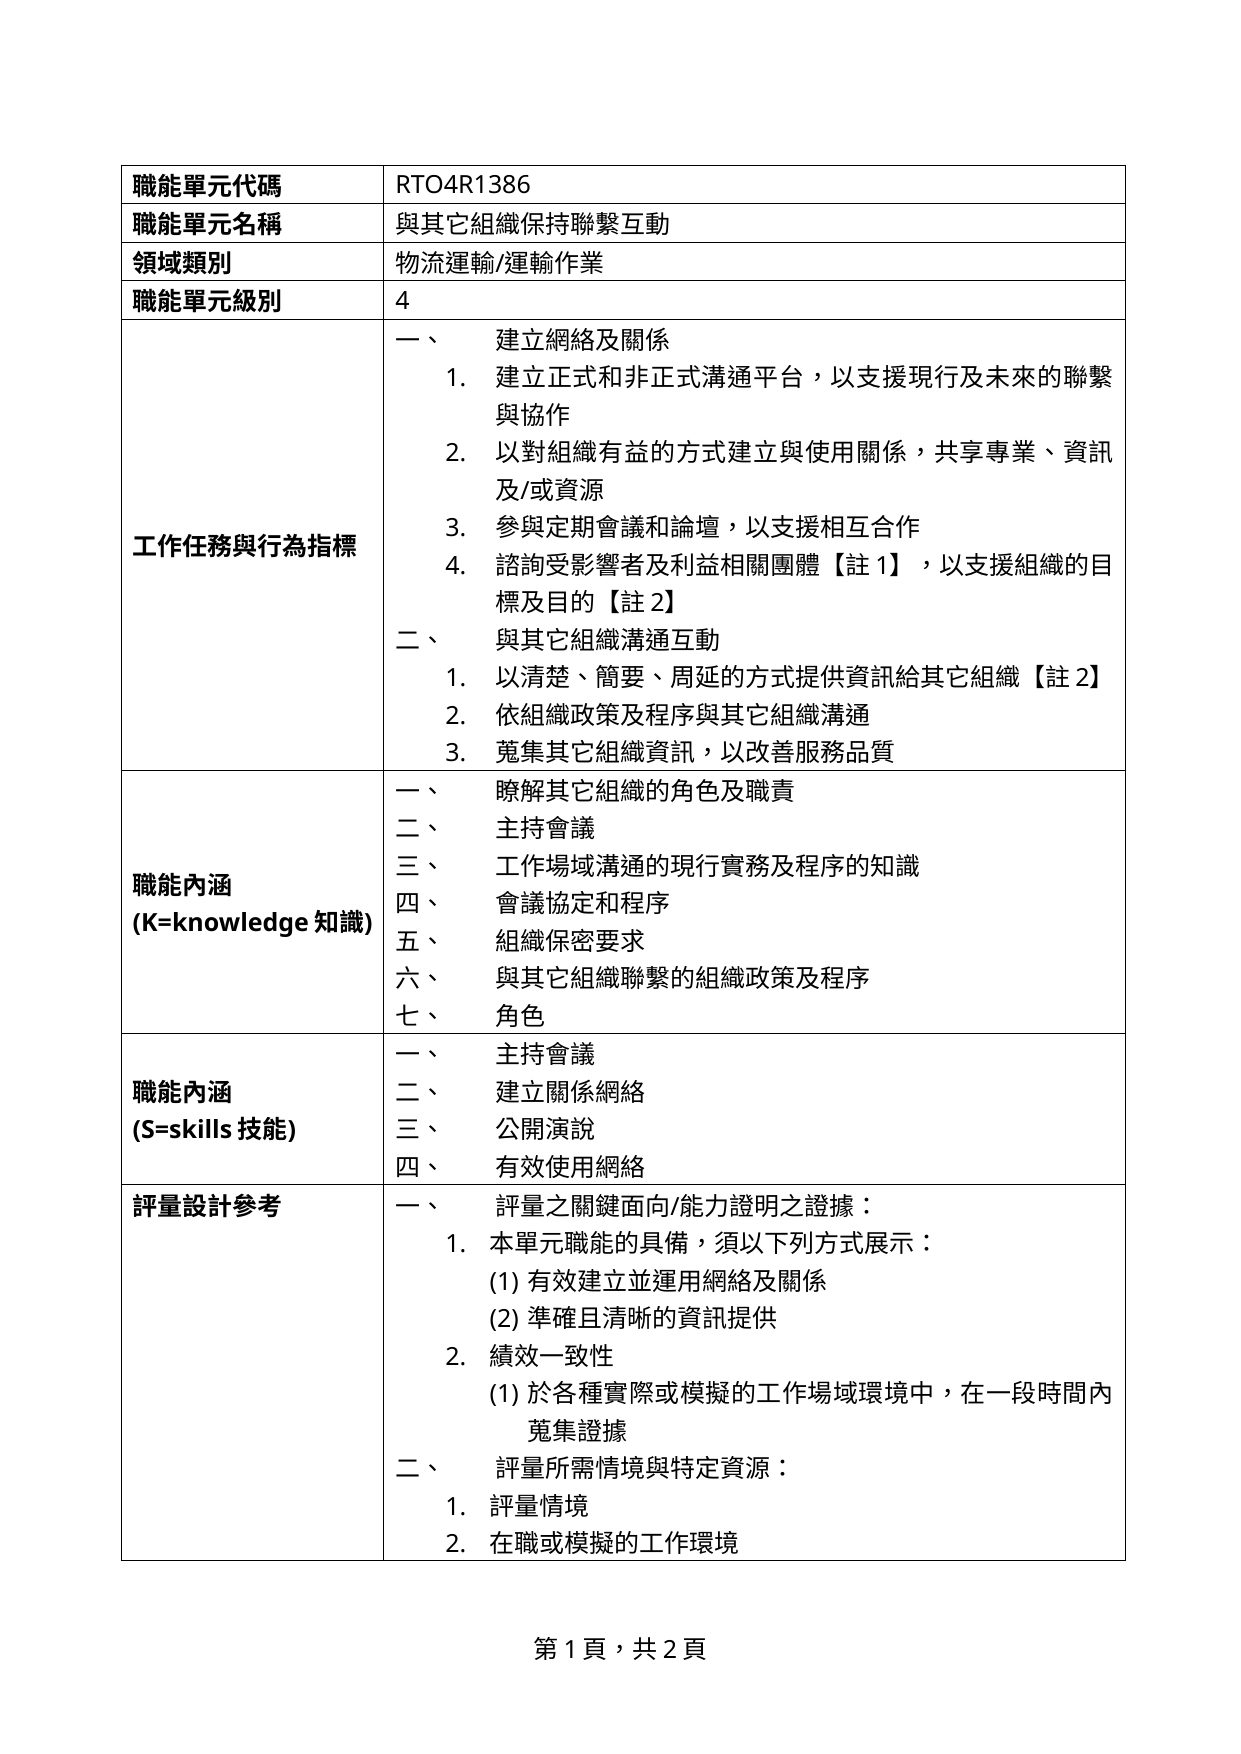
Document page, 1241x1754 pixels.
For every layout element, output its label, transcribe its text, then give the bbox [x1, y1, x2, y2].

table_header 職能單元代碼 [122, 166, 383, 203]
table_cell 評量設計參考 [122, 1185, 383, 1560]
table_cell 領域類別 [122, 243, 383, 280]
table_cell 物流運輸/運輸作業 [384, 243, 1125, 280]
table_cell 4 [384, 281, 1125, 319]
table_cell 工作任務與行為指標 [122, 320, 383, 770]
table_cell 職能單元級別 [122, 281, 383, 319]
table_cell 職能單元名稱 [122, 204, 383, 242]
table_cell 職能內涵 (S=skills技能) [122, 1034, 383, 1184]
table_cell 與其它組織保持聯繫互動 [384, 204, 1125, 242]
table_header RTO4R1386 [384, 166, 1125, 203]
table_cell 主持會議 建立關係網絡 公開演說 有效使用網絡 [384, 1034, 1125, 1184]
table_cell 職能內涵 (K=knowledge知識) [122, 771, 383, 1033]
table_cell 瞭解其它組織的角色及職責 主持會議 工作場域溝通的現行實務及程序的知識 會議協定和程序 組織保密要求 與其它組織聯繫的組織政策及程序 角色 [384, 771, 1125, 1033]
table_cell 建立網絡及關係 建立正式和非正式溝通平台，以支援現行及未來的聯繫與協作 以對組織有益的方式建立與使用關係，共享專業、資訊及/或資源 參與定期會議和論壇，以支援相互合作 諮詢受影響者及利益相關團體【註1】，以支援組織的目標及目的【註2】 與其它組織溝通互動 以清楚、簡要、周延的方式提供資訊給其它組織【註2】 依組織政策及程序與其它組織溝通 蒐集其它組織資訊，以改善服務品質 [384, 320, 1125, 770]
table_cell 評量之關鍵面向/能力證明之證據： 本單元職能的具備，須以下列方式展示： 有效建立並運用網絡及關係 準確且清晰的資訊提供 績效一致性 於各種實際或模擬的工作場域環境中，在一段時間內蒐集證據 評量所需情境與特定資源： 評量情境 在職或模擬的工作環境 評量特定資源 無特殊要求 [384, 1185, 1125, 1560]
